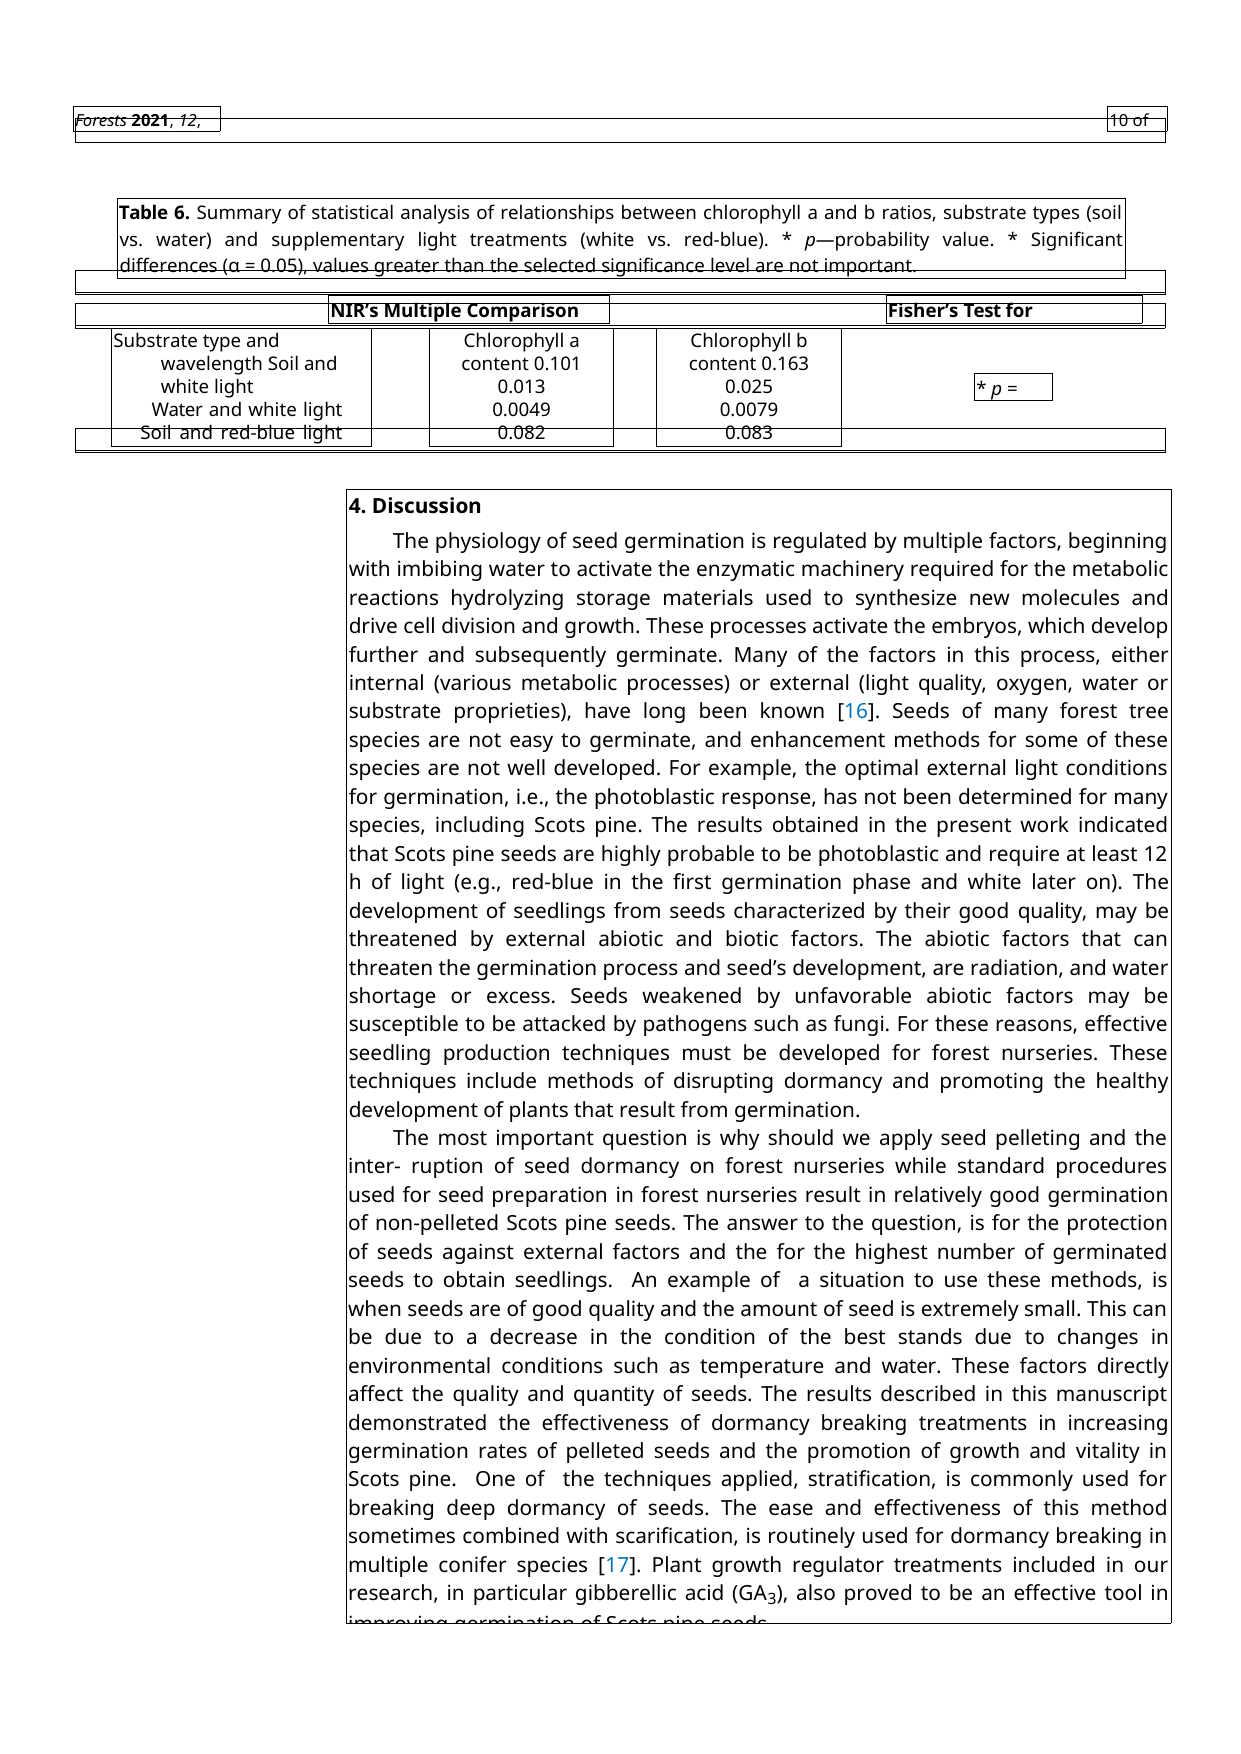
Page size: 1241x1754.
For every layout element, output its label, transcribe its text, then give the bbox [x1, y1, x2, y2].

text [657, 421, 841, 428]
text 0.082 [430, 429, 613, 444]
text Table 6. Summary of statistical analysis of relationships between chlorophyll a and b ratios, substrate types (soil vs. water) and supplementary light treatments (white vs. red-blue). * p—probability value. * Significant differences (α = 0.05), values greater than the selected significance level are not important. [119, 271, 1123, 278]
text 4. Discussion [348, 491, 1171, 519]
text Water and white light Soil and red-blue light Water and red-blue light [140, 429, 342, 446]
text Forests 2021, 12, 621 [76, 119, 220, 131]
text Chlorophyll a content 0.101 [430, 329, 613, 375]
text Water and white light Soil and red-blue light Water and red-blue light [140, 398, 342, 428]
text Chlorophyll b content 0.163 [657, 329, 841, 375]
text Table 6. Summary of statistical analysis of relationships between chlorophyll a and b ratios, substrate types (soil vs. water) and supplementary light treatments (white vs. red-blue). * p—probability value. * Significant differences (α = 0.05), values greater than the selected significance level are not important. [119, 200, 1123, 270]
text 10 of 14 [1109, 119, 1165, 131]
text [430, 421, 613, 428]
text * p = 0.43 [976, 375, 1052, 400]
text NIR’s Multiple Comparison Test [330, 297, 609, 303]
text 0.013 [430, 376, 613, 399]
text Fisher’s Test for Chlorophylls [888, 297, 1142, 303]
text Substrate type and wavelength Soil and white light [113, 329, 371, 398]
text Forests 2021, 12, 621 [75, 108, 220, 118]
text 0.025 [657, 376, 841, 399]
text 0.0049 [430, 399, 613, 421]
text 10 of 14 [1109, 108, 1167, 131]
text The most important question is why should we apply seed pelleting and the inter- ruption of seed dormancy on forest nurseries while standard procedures used for seed preparation in forest nurseries result in relatively good germination of non-pelleted Scots pine seeds. The answer to the question, is for the protection of seeds against external factors and the for the highest number of germinated seeds to obtain seedlings. An example of a situation to use these methods, is when seeds are of good quality and the amount of seed is extremely small. This can be due to a decrease in the condition of the best stands due to changes in environmental conditions such as temperature and water. These factors directly affect the quality and quantity of seeds. The results described in this manuscript demonstrated the effectiveness of dormancy breaking treatments in increasing germination rates of pelleted seeds and the promotion of growth and vitality in Scots pine. One of the techniques applied, stratification, is commonly used for breaking deep dormancy of seeds. The ease and effectiveness of this method sometimes combined with scarification, is routinely used for dormancy breaking in multiple conifer species [17]. Plant growth regulator treatments included in our research, in particular gibberellic acid (GA3), also proved to be an effective tool in improving germination of Scots pine seeds. [348, 1123, 1169, 1623]
text 0.083 [657, 429, 841, 444]
text 0.0079 [657, 399, 841, 421]
text The physiology of seed germination is regulated by multiple factors, beginning with imbibing water to activate the enzymatic machinery required for the metabolic reactions hydrolyzing storage materials used to synthesize new molecules and drive cell division and growth. These processes activate the embryos, which develop further and subsequently germinate. Many of the factors in this process, either internal (various metabolic processes) or external (light quality, oxygen, water or substrate proprieties), have long been known [16]. Seeds of many forest tree species are not easy to germinate, and enhancement methods for some of these species are not well developed. For example, the optimal external light conditions for germination, i.e., the photoblastic response, has not been determined for many species, including Scots pine. The results obtained in the present work indicated that Scots pine seeds are highly probable to be photoblastic and require at least 12 h of light (e.g., red-blue in the first germination phase and white later on). The development of seedlings from seeds characterized by their good quality, may be threatened by external abiotic and biotic factors. The abiotic factors that can threaten the germination process and seed’s development, are radiation, and water shortage or excess. Seeds weakened by unfavorable abiotic factors may be susceptible to be attacked by pathogens such as fungi. For these reasons, effective seedling production techniques must be developed for forest nurseries. These techniques include methods of disrupting dormancy and promoting the healthy development of plants that result from germination. [348, 526, 1169, 1123]
text NIR’s Multiple Comparison Test [330, 304, 609, 323]
text Fisher’s Test for Chlorophylls [888, 304, 1142, 323]
